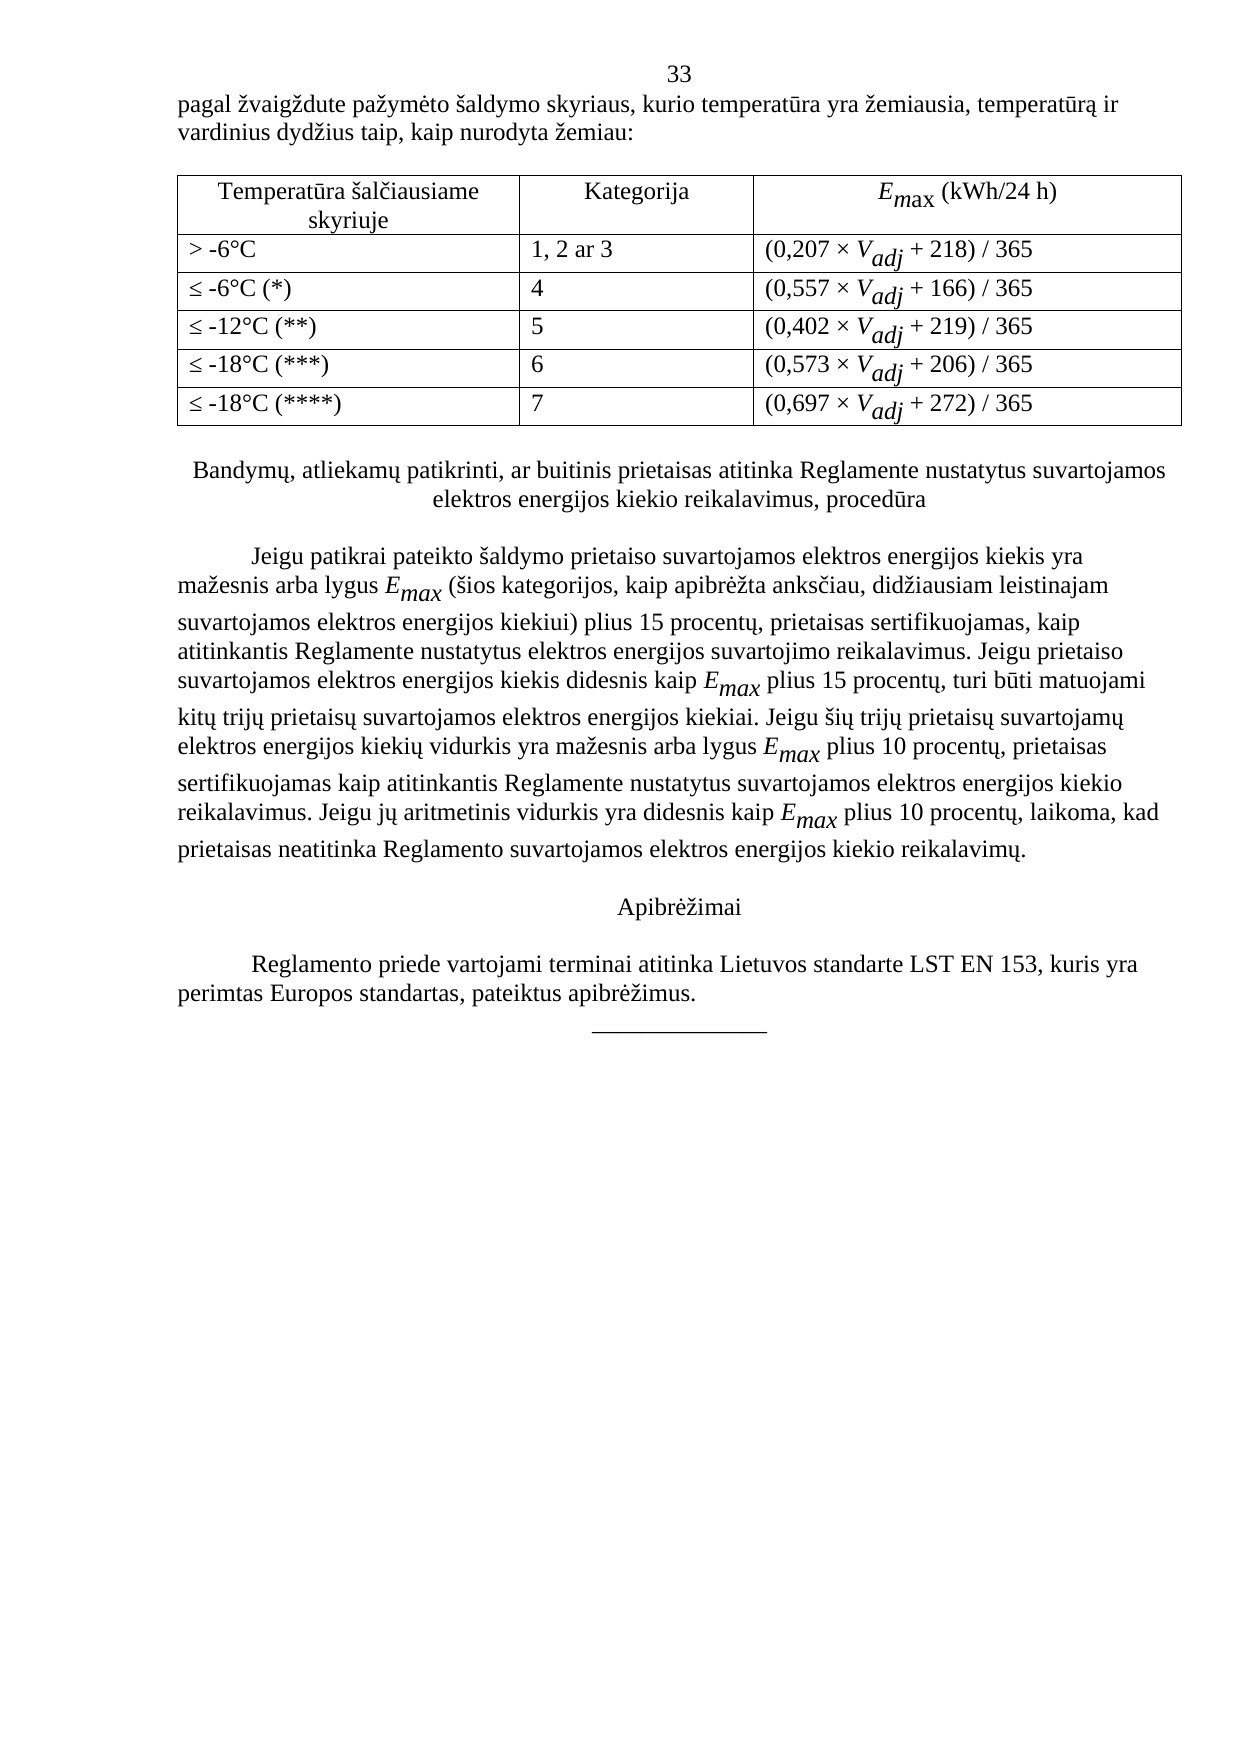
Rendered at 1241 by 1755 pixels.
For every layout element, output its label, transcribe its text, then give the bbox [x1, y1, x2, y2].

text Bandymų, atliekamų patikrinti, ar buitinis prietaisas atitinka Reglamente nustatytus suvartojamos elektros energijos kiekio reikalavimus, procedūra [177, 455, 1181, 512]
table_cell 4 [520, 273, 753, 310]
table_cell ≤ -6°C (*) [178, 273, 519, 310]
text Reglamento priede vartojami terminai atitinka Lietuvos standarte LST EN 153, kuris yra perimtas Europos standartas, pateiktus apibrėžimus. [177, 949, 1181, 1007]
table_cell 7 [520, 388, 753, 425]
text Apibrėžimai [177, 892, 1181, 920]
text ______________ [177, 1007, 1181, 1035]
text pagal žvaigždute pažymėto šaldymo skyriaus, kurio temperatūra yra žemiausia, temperatūrą ir vardinius dydžius taip, kaip nurodyta žemiau: [177, 89, 1181, 146]
table_header Temperatūra šalčiausiame skyriuje [178, 176, 519, 233]
text Jeigu patikrai pateikto šaldymo prietaiso suvartojamos elektros energijos kiekis yra mažesnis arba lygus Emax (šios kategorijos, kaip apibrėžta anksčiau, didžiausiam leistinajam suvartojamos elektros energijos kiekiui) plius 15 procentų, prietaisas sertifikuojamas, kaip atitinkantis Reglamente nustatytus elektros energijos suvartojimo reikalavimus. Jeigu prietaiso suvartojamos elektros energijos kiekis didesnis kaip Emax plius 15 procentų, turi būti matuojami kitų trijų prietaisų suvartojamos elektros energijos kiekiai. Jeigu šių trijų prietaisų suvartojamų elektros energijos kiekių vidurkis yra mažesnis arba lygus Emax plius 10 procentų, prietaisas sertifikuojamas kaip atitinkantis Reglamente nustatytus suvartojamos elektros energijos kiekio reikalavimus. Jeigu jų aritmetinis vidurkis yra didesnis kaip Emax plius 10 procentų, laikoma, kad prietaisas neatitinka Reglamento suvartojamos elektros energijos kiekio reikalavimų. [177, 541, 1181, 863]
table_header Emax (kWh/24 h) [754, 176, 1181, 233]
table_cell ≤ -18°C (****) [178, 388, 519, 425]
table_cell 6 [520, 350, 753, 387]
table_cell (0,207 × Vadj + 218) / 365 [754, 235, 1181, 272]
table_cell (0,402 × Vadj + 219) / 365 [754, 311, 1181, 348]
table_cell (0,697 × Vadj + 272) / 365 [754, 388, 1181, 425]
table_header Kategorija [520, 176, 753, 233]
table_cell (0,557 × Vadj + 166) / 365 [754, 273, 1181, 310]
table_cell 5 [520, 311, 753, 348]
table_cell ≤ -12°C (**) [178, 311, 519, 348]
table_cell 1, 2 ar 3 [520, 235, 753, 272]
table_cell ≤ -18°C (***) [178, 350, 519, 387]
table_cell (0,573 × Vadj + 206) / 365 [754, 350, 1181, 387]
table_cell > -6°C [178, 235, 519, 272]
